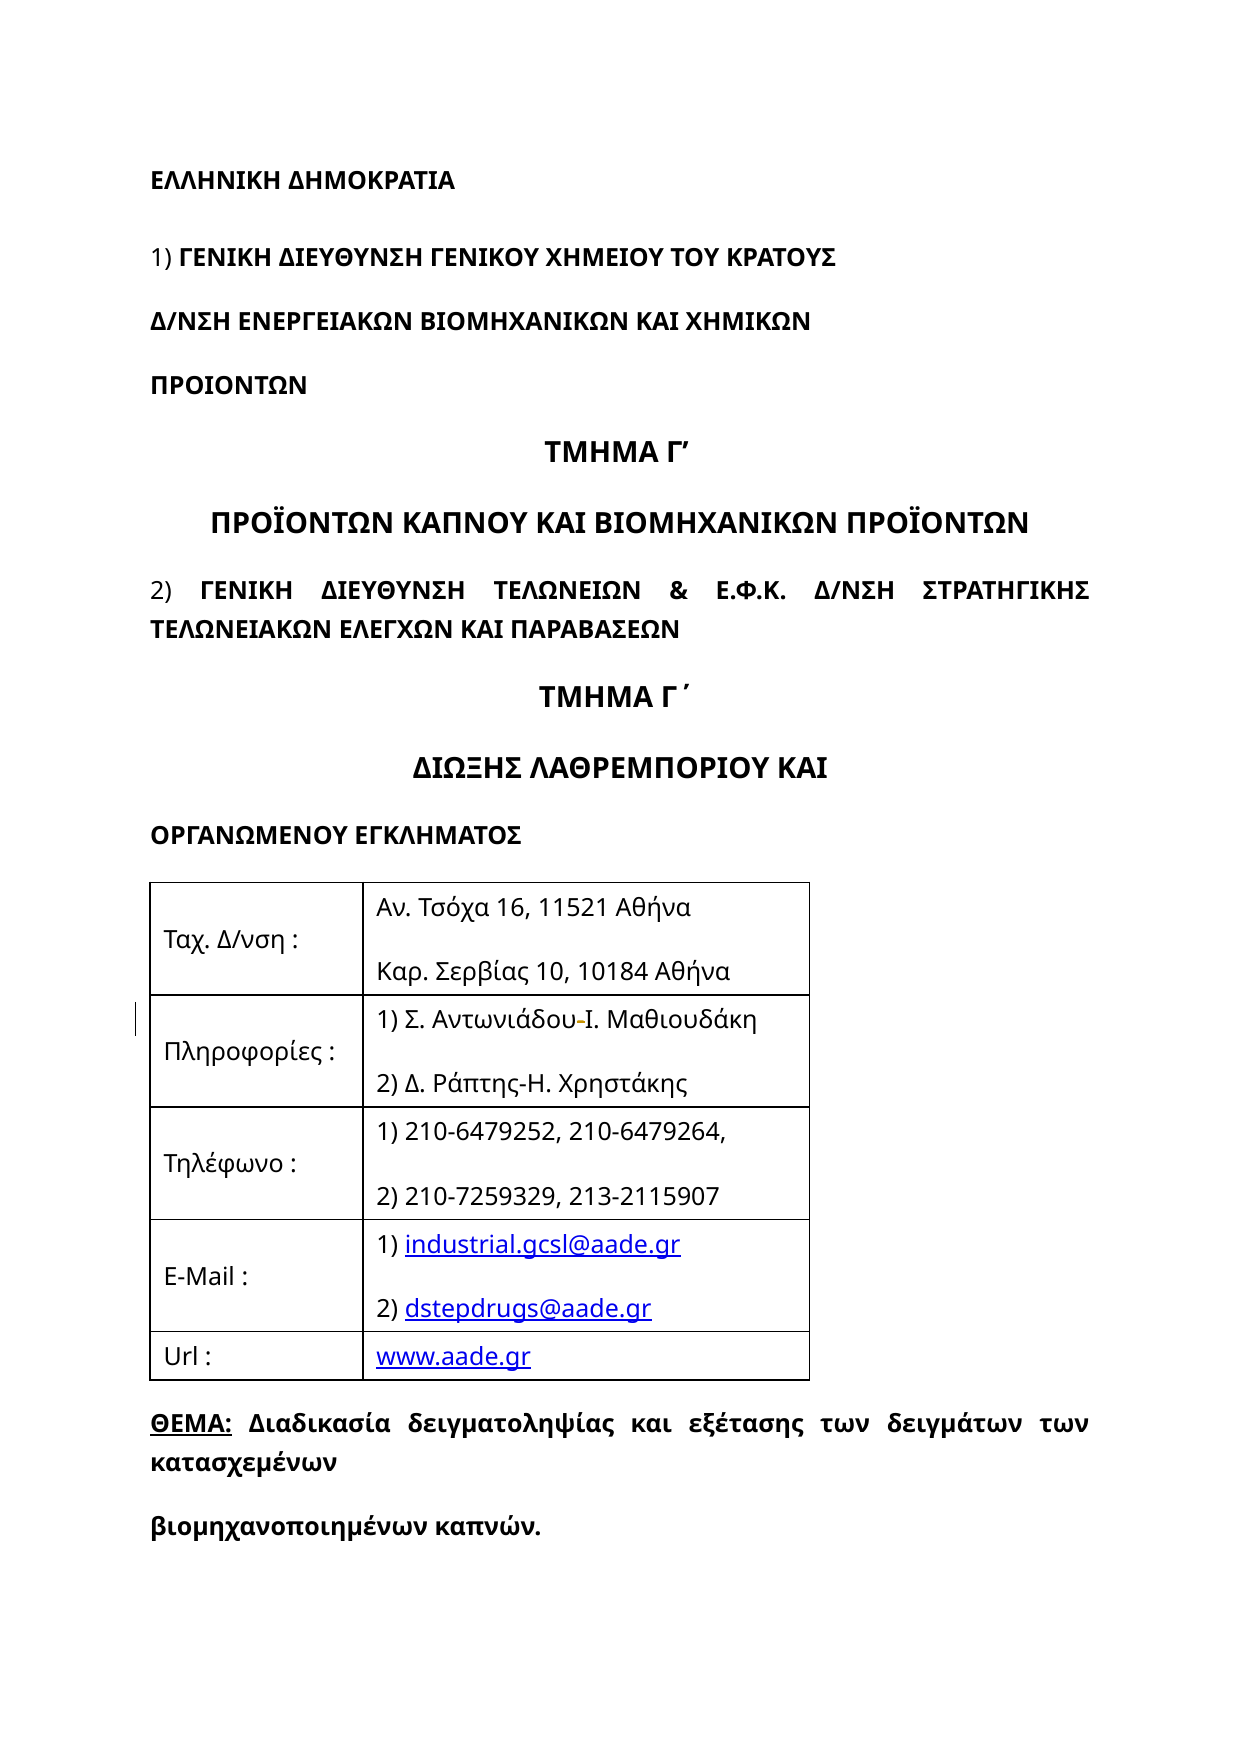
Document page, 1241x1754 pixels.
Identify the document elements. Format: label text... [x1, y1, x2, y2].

table_header Ταχ. Δ/νση : [151, 883, 362, 994]
table_cell Πληροφορίες : [151, 996, 362, 1106]
subtitle ΤΜΗΜΑ Γ’ [150, 432, 1090, 471]
table_cell E-Mail : [151, 1220, 362, 1331]
table_cell 1) Σ. ΑντωνιάδουΙ. Μαθιουδάκη 2) Δ. Ράπτης-Η. Χρηστάκης [364, 996, 809, 1106]
table_cell 1) industrial.gcsl@aade.gr 2) dstepdrugs@aade.gr [364, 1220, 809, 1331]
text ΟΡΓΑΝΩΜΕΝΟΥ ΕΓΚΛΗΜΑΤΟΣ [150, 817, 1090, 852]
title ΕΛΛΗΝΙΚΗ ΔΗΜΟΚΡΑΤΙΑ [150, 162, 1090, 197]
table_cell www.aade.gr [364, 1332, 809, 1379]
subtitle ΔΙΩΞΗΣ ΛΑΘΡΕΜΠΟΡΙΟΥ ΚΑΙ [150, 747, 1090, 787]
text ΘΕΜΑ: Διαδικασία δειγματοληψίας και εξέτασης των δειγμάτων των κατασχεμένων [150, 1406, 1090, 1479]
table_header Αν. Τσόχα 16, 11521 Αθήνα Καρ. Σερβίας 10, 10184 Αθήνα [364, 883, 809, 994]
text Δ/ΝΣΗ ΕΝΕΡΓΕΙΑΚΩΝ ΒΙΟΜΗΧΑΝΙΚΩΝ ΚΑΙ ΧΗΜΙΚΩΝ [150, 303, 1090, 337]
text 1) ΓΕΝΙΚΗ ΔΙΕΥΘΥΝΣΗ ΓΕΝΙΚΟΥ ΧΗΜΕΙΟΥ ΤΟΥ ΚΡΑΤΟΥΣ [150, 239, 1090, 273]
text 2) ΓΕΝΙΚΗ ΔΙΕΥΘΥΝΣΗ ΤΕΛΩΝΕΙΩΝ & Ε.Φ.Κ. Δ/ΝΣΗ ΣΤΡΑΤΗΓΙΚΗΣ ΤΕΛΩΝΕΙΑΚΩΝ ΕΛΕΓΧΩΝ ΚΑΙ ΠΑΡΑΒΑΣΕΩΝ [150, 573, 1090, 646]
text βιομηχανοποιημένων καπνών. [150, 1509, 1090, 1543]
text ΠΡΟΙΟΝΤΩΝ [150, 367, 1090, 402]
subtitle ΠΡΟΪΟΝΤΩΝ ΚΑΠΝΟΥ ΚΑΙ ΒΙΟΜΗΧΑΝΙΚΩΝ ΠΡΟΪΟΝΤΩΝ [150, 502, 1090, 542]
table_cell Url : [151, 1332, 362, 1379]
table_cell 1) 210-6479252, 210-6479264, 2) 210-7259329, 213-2115907 [364, 1108, 809, 1218]
table_cell Τηλέφωνο : [151, 1108, 362, 1218]
subtitle ΤΜΗΜΑ Γ΄ [150, 676, 1090, 716]
